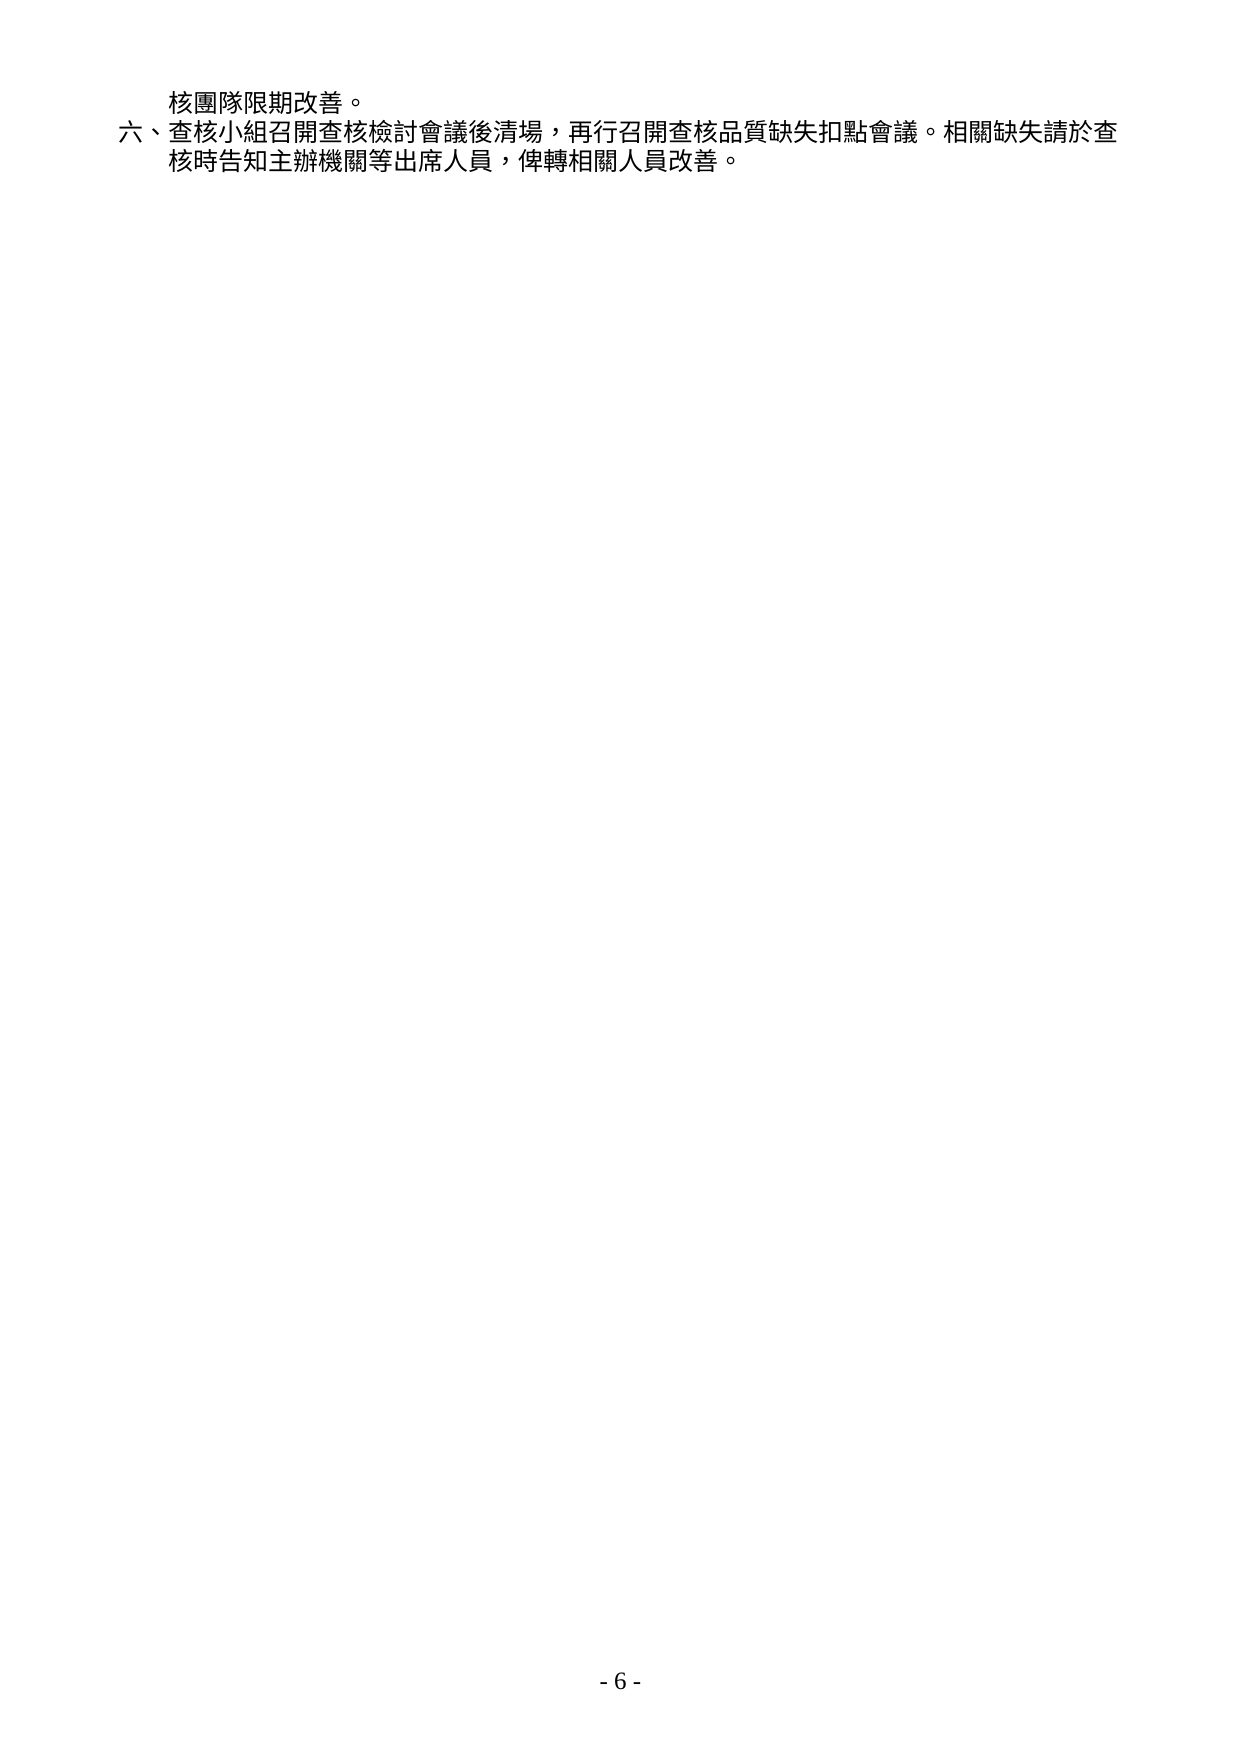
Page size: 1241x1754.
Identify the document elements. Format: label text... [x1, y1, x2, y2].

text 六、查核小組召開查核檢討會議後清場，再行召開查核品質缺失扣點會議。相關缺失請於查核時告知主辦機關等出席人員，俾轉相關人員改善。 [118, 118, 1122, 176]
text 核團隊限期改善。 [118, 89, 1122, 118]
